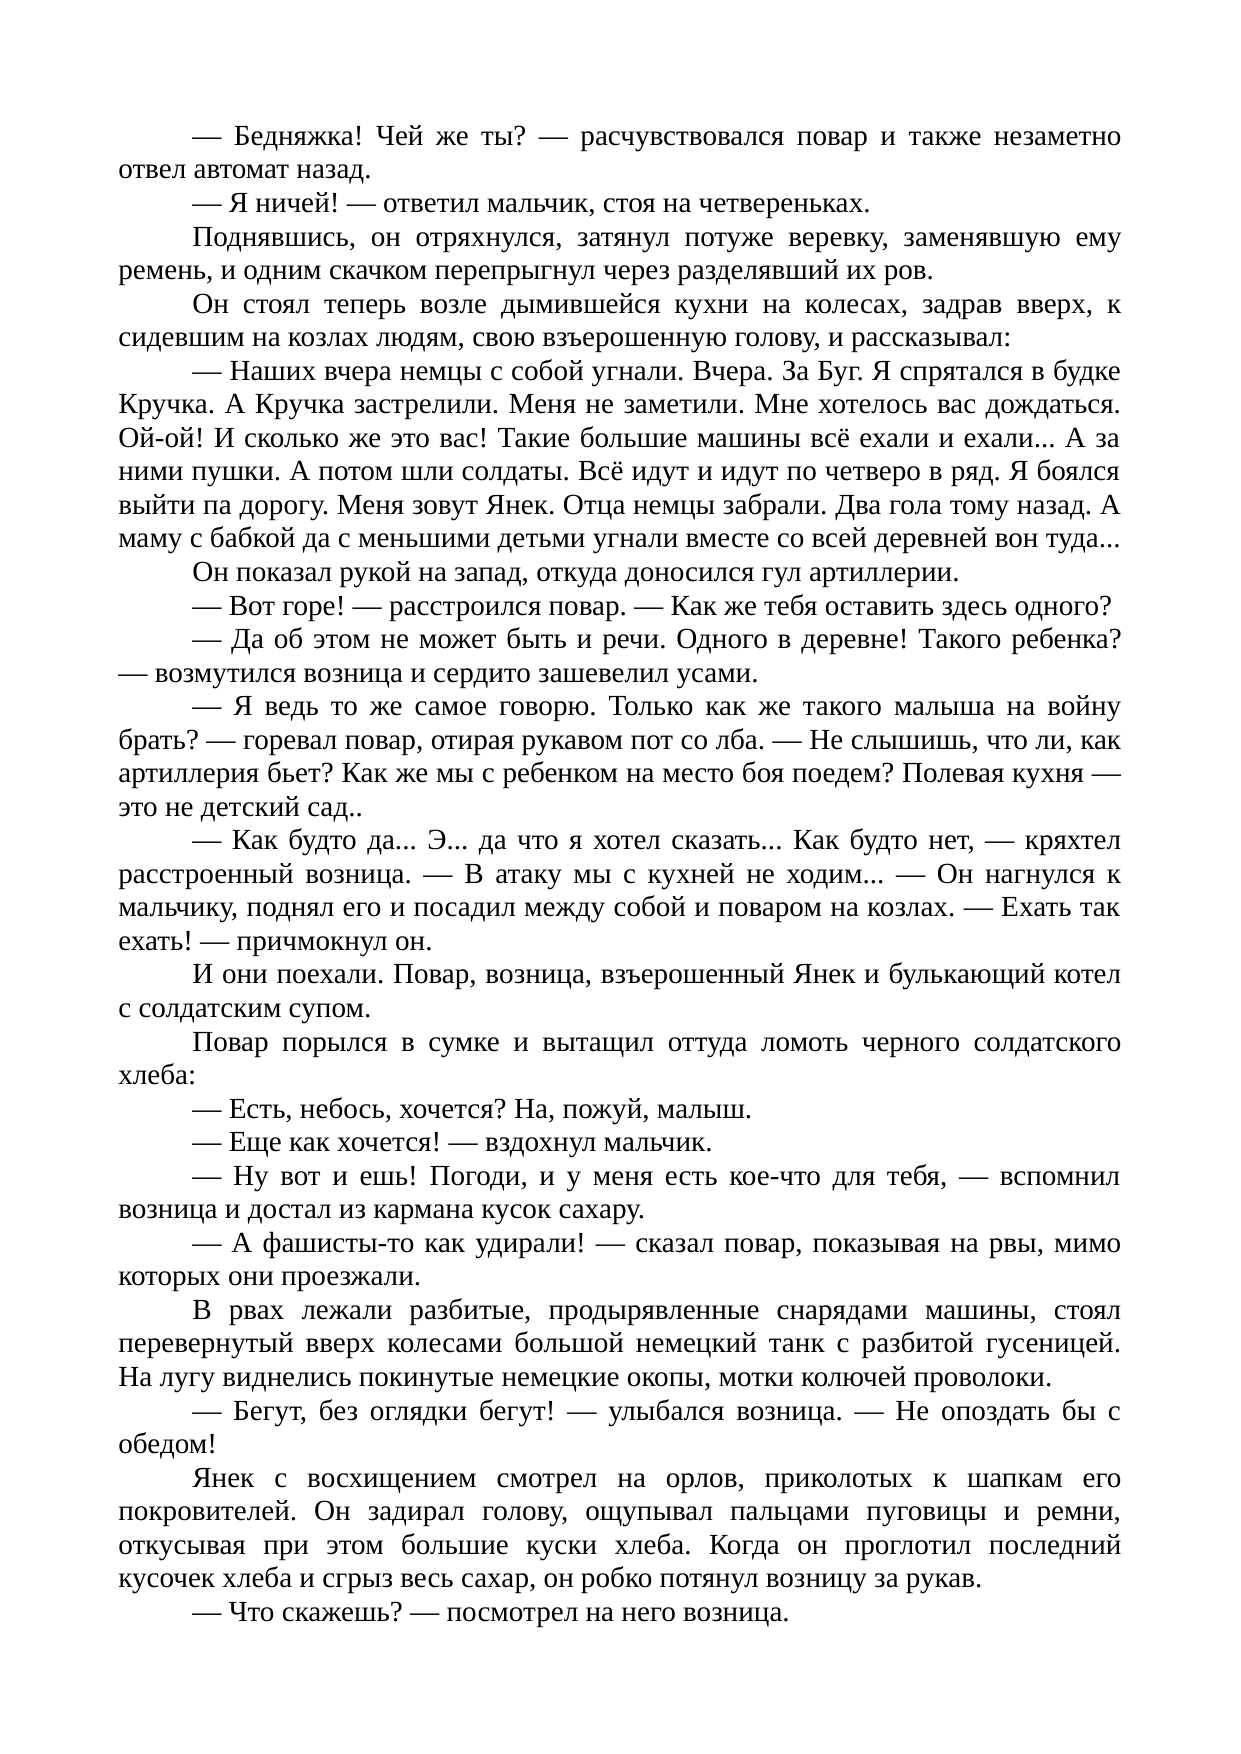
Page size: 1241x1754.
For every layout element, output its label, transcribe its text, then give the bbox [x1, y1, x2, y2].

text — Есть, небось, хочется? На, пожуй, малыш. [118, 1091, 1122, 1124]
text — Бедняжка! Чей же ты? — расчувствовался повар и также незаметно отвел автомат назад. [118, 118, 1122, 185]
text В рвах лежали разбитые, продырявленные снарядами машины, стоял перевернутый вверх колесами большой немецкий танк с разбитой гусеницей. На лугу виднелись покинутые немецкие окопы, мотки колючей проволоки. [118, 1292, 1122, 1393]
text Янек с восхищением смотрел на орлов, приколотых к шапкам его покровителей. Он задирал голову, ощупывал пальцами пуговицы и ремни, откусывая при этом большие куски хлеба. Когда он проглотил последний кусочек хлеба и сгрыз весь сахар, он робко потянул возницу за рукав. [118, 1460, 1122, 1594]
text — Наших вчера немцы с собой угнали. Вчера. За Буг. Я спрятался в будке Кручка. А Кручка застрелили. Меня не заметили. Мне хотелось вас дождаться. Ой-ой! И сколько же это вас! Такие большие машины всё ехали и ехали... А за ними пушки. А потом шли солдаты. Всё идут и идут по четверо в ряд. Я боялся выйти па дорогу. Меня зовут Янек. Отца немцы забрали. Два гола тому назад. А маму с бабкой да с меньшими детьми угнали вместе со всей деревней вон туда... [118, 353, 1122, 554]
text И они поехали. Повар, возница, взъерошенный Янек и булькающий котел с солдатским супом. [118, 957, 1122, 1024]
text — А фашисты-то как удирали! — сказал повар, показывая на рвы, мимо которых они проезжали. [118, 1225, 1122, 1292]
text Он стоял теперь возле дымившейся кухни на колесах, задрав вверх, к сидевшим на козлах людям, свою взъерошенную голову, и рассказывал: [118, 286, 1122, 353]
text — Бегут, без оглядки бегут! — улыбался возница. — Не опоздать бы с обедом! [118, 1393, 1122, 1460]
text — Как будто да... Э... да что я хотел сказать... Как будто нет, — кряхтел расстроенный возница. — В атаку мы с кухней не ходим... — Он нагнулся к мальчику, поднял его и посадил между собой и поваром на козлах. — Ехать так ехать! — причмокнул он. [118, 822, 1122, 957]
text — Что скажешь? — посмотрел на него возница. [118, 1594, 1122, 1627]
text — Еще как хочется! — вздохнул мальчик. [118, 1124, 1122, 1158]
text — Я ничей! — ответил мальчик, стоя на четвереньках. [118, 185, 1122, 219]
text — Ну вот и ешь! Погоди, и у меня есть кое-что для тебя, — вспомнил возница и достал из кармана кусок сахару. [118, 1158, 1122, 1225]
text Поднявшись, он отряхнулся, затянул потуже веревку, заменявшую ему ремень, и одним скачком перепрыгнул через разделявший их ров. [118, 219, 1122, 286]
text Повар порылся в сумке и вытащил оттуда ломоть черного солдатского хлеба: [118, 1024, 1122, 1091]
text — Да об этом не может быть и речи. Одного в деревне! Такого ребенка? — возмутился возница и сердито зашевелил усами. [118, 621, 1122, 688]
text — Я ведь то же самое говорю. Только как же такого малыша на войну брать? — горевал повар, отирая рукавом пот со лба. — Не слышишь, что ли, как артиллерия бьет? Как же мы с ребенком на место боя поедем? Полевая кухня — это не детский сад.. [118, 688, 1122, 822]
text — Вот горе! — расстроился повар. — Как же тебя оставить здесь одного? [118, 588, 1122, 621]
text Он показал рукой на запад, откуда доносился гул артиллерии. [118, 554, 1122, 588]
